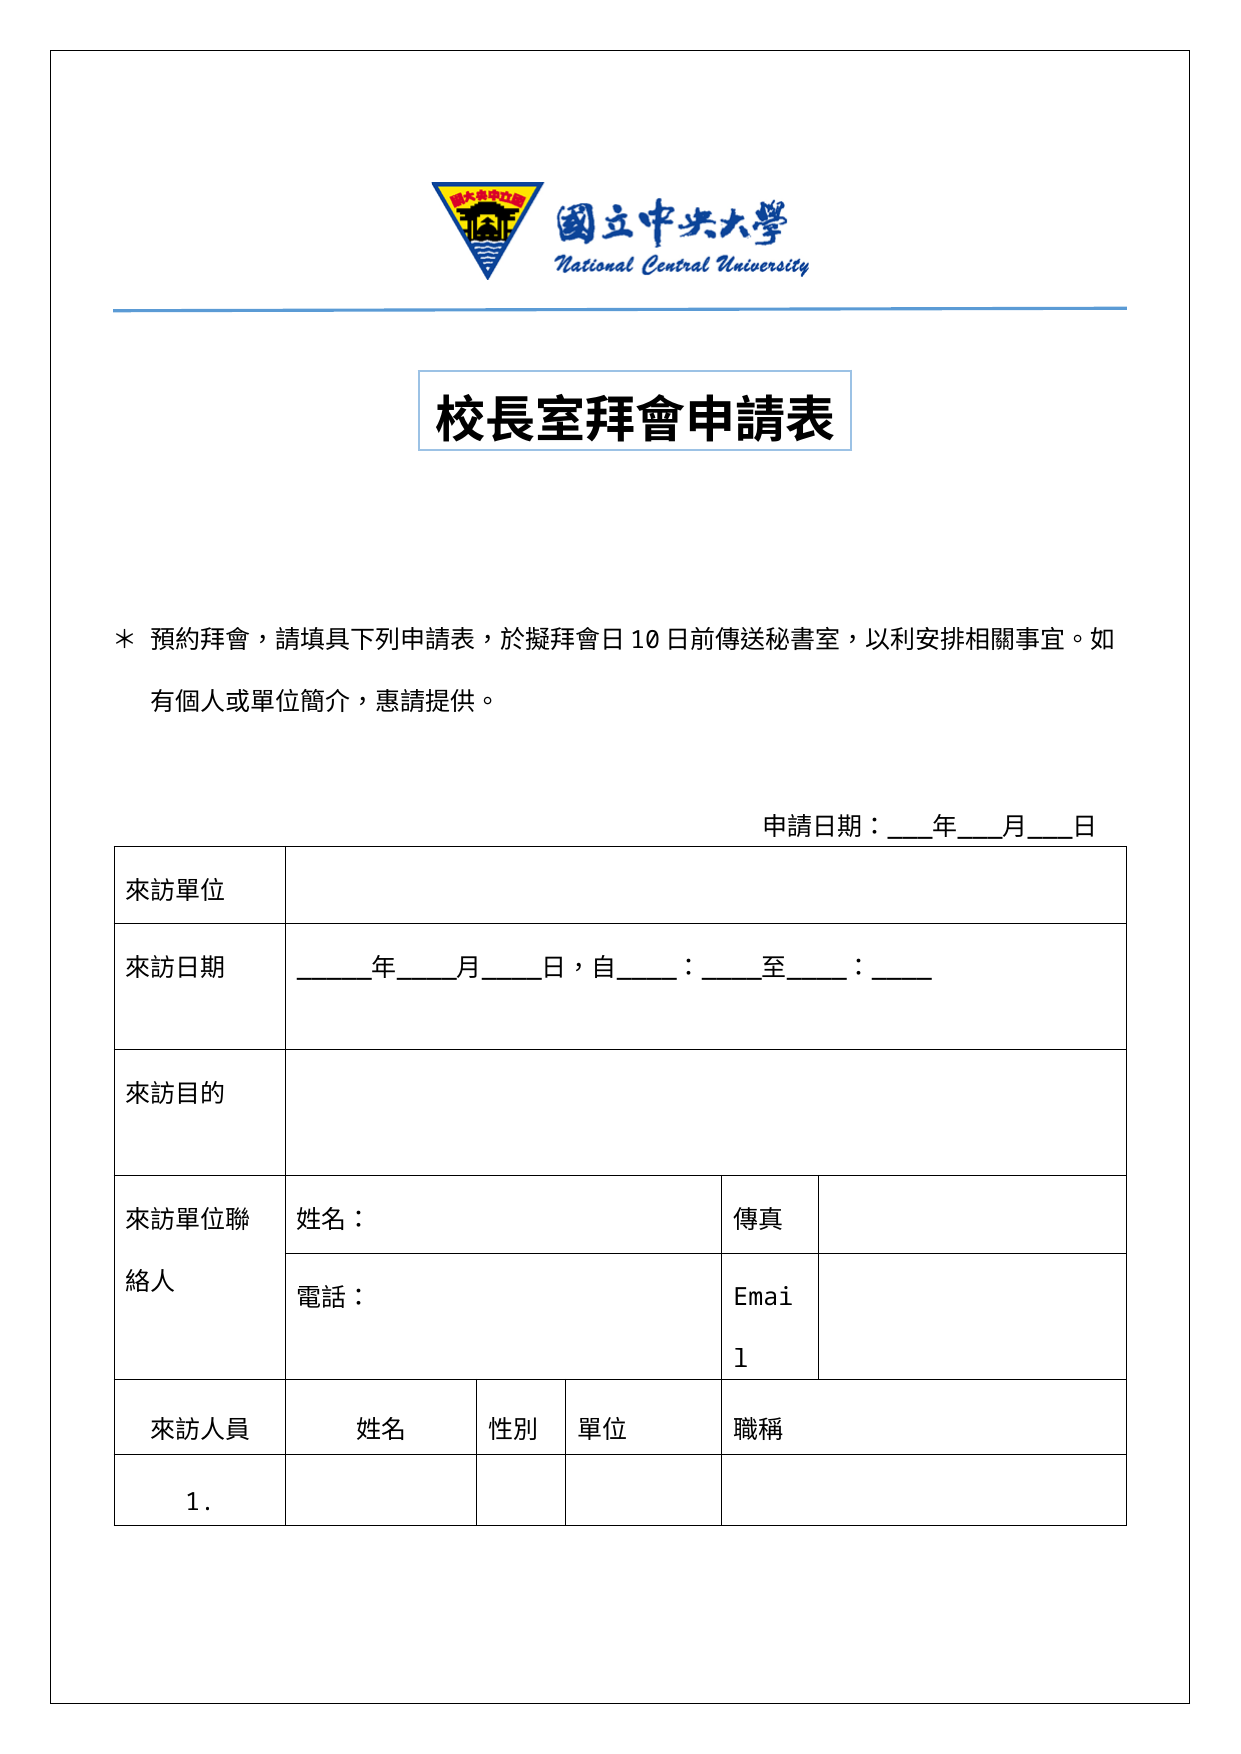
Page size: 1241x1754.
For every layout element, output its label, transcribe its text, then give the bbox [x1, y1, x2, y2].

list 預約拜會，請填具下列申請表，於擬拜會日10日前傳送秘書室，以利安排相關事宜。如有個人或單位簡介，惠請提供。 [112, 596, 1128, 721]
table_cell _____年____月____日，自____：____至____：____ [286, 924, 1126, 1049]
table_cell Email [722, 1254, 818, 1379]
table_cell [477, 1455, 565, 1525]
table_cell 1. [115, 1455, 285, 1525]
table_cell 來訪單位聯絡人 [115, 1176, 285, 1379]
table_cell 性別 [477, 1380, 565, 1454]
table_header [286, 847, 1126, 923]
table_cell 傳真 [722, 1176, 818, 1253]
table_cell [566, 1455, 721, 1525]
table_cell 來訪日期 [115, 924, 285, 1049]
table_cell 職稱 [722, 1380, 1126, 1454]
table_cell 來訪目的 [115, 1050, 285, 1175]
table_cell [819, 1254, 1126, 1379]
table_cell 姓名： [286, 1176, 721, 1253]
table_cell 姓名 [286, 1380, 476, 1454]
table_cell [286, 1455, 476, 1525]
table_cell [722, 1455, 1126, 1525]
table_cell 來訪人員 [115, 1380, 285, 1454]
text 校長室拜會申請表 [434, 379, 835, 441]
table_cell 電話： [286, 1254, 721, 1379]
table_cell [819, 1176, 1126, 1253]
table_cell 單位 [566, 1380, 721, 1454]
table_header 來訪單位 [115, 847, 285, 923]
table_cell [286, 1050, 1126, 1175]
text 申請日期：___年___月___日 [112, 783, 1128, 846]
